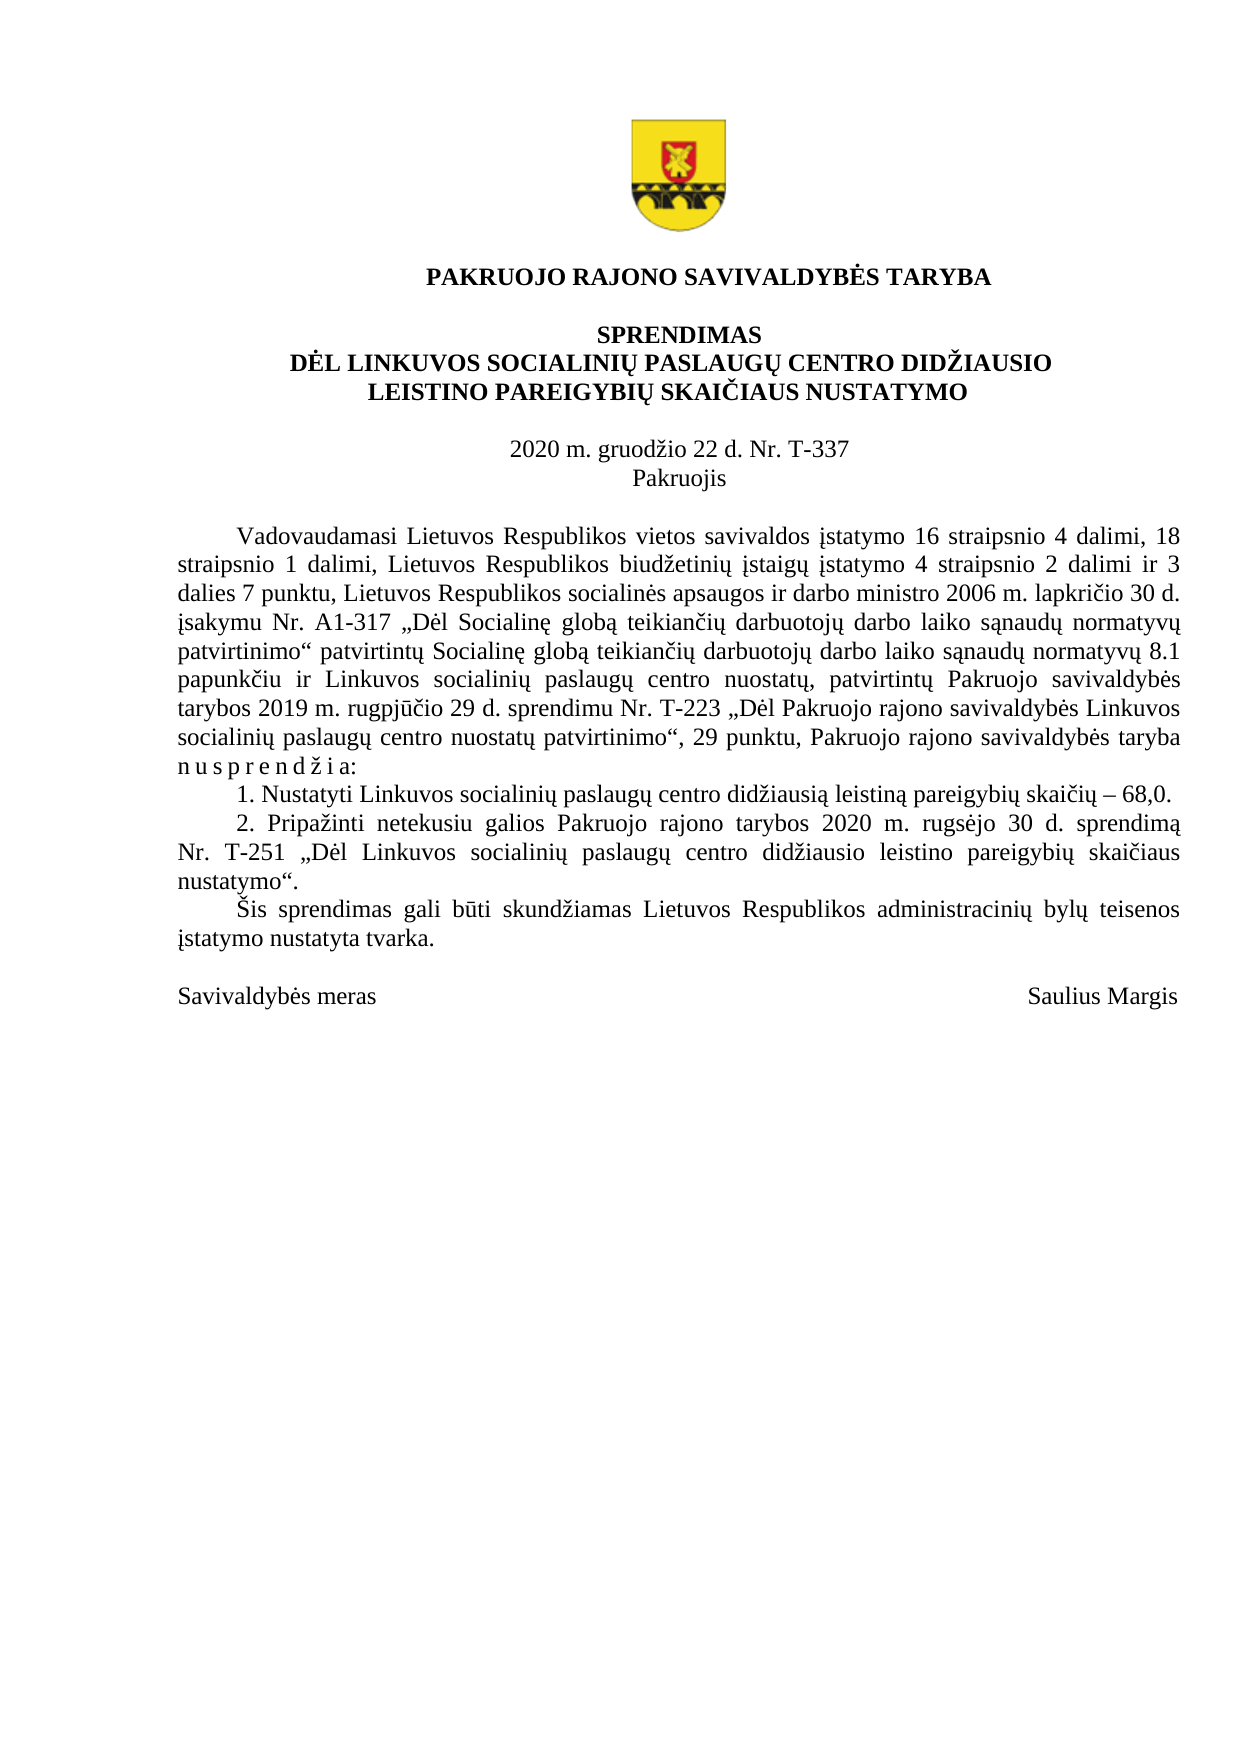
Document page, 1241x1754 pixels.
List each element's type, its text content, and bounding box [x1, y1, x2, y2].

text 1. Nustatyti Linkuvos socialinių paslaugų centro didžiausią leistiną pareigybių skaičių – 68,0. [177, 779, 1181, 808]
text Pakruojis [177, 463, 1181, 492]
text PAKRUOJO RAJONO SAVIVALDYBĖS TARYBA [177, 262, 1181, 291]
text Savivaldybės meras Saulius Margis [177, 981, 1181, 1009]
text Šis sprendimas gali būti skundžiamas Lietuvos Respublikos administracinių bylų teisenos įstatymo nustatyta tvarka. [177, 894, 1181, 952]
text DĖL LINKUVOS SOCIALINIŲ PASLAUGŲ CENTRO DIDŽIAUSIO LEISTINO PAREIGYBIŲ SKAIČIAUS NUSTATYMO [253, 349, 1089, 406]
text Vadovaudamasi Lietuvos Respublikos vietos savivaldos įstatymo 16 straipsnio 4 dalimi, 18 straipsnio 1 dalimi, Lietuvos Respublikos biudžetinių įstaigų įstatymo 4 straipsnio 2 dalimi ir 3 dalies 7 punktu, Lietuvos Respublikos socialinės apsaugos ir darbo ministro 2006 m. lapkričio 30 d. įsakymu Nr. A1-317 „Dėl Socialinę globą teikiančių darbuotojų darbo laiko sąnaudų normatyvų patvirtinimo“ patvirtintų Socialinę globą teikiančių darbuotojų darbo laiko sąnaudų normatyvų 8.1 papunkčiu ir Linkuvos socialinių paslaugų centro nuostatų, patvirtintų Pakruojo savivaldybės tarybos 2019 m. rugpjūčio 29 d. sprendimu Nr. T-223 „Dėl Pakruojo rajono savivaldybės Linkuvos socialinių paslaugų centro nuostatų patvirtinimo“, 29 punktu, Pakruojo rajono savivaldybės taryba nusprendžia: [177, 521, 1181, 779]
text 2. Pripažinti netekusiu galios Pakruojo rajono tarybos 2020 m. rugsėjo 30 d. sprendimą Nr. T-251 „Dėl Linkuvos socialinių paslaugų centro didžiausio leistino pareigybių skaičiaus nustatymo“. [177, 808, 1181, 894]
text 2020 m. gruodžio 22 d. Nr. T-337 [177, 434, 1181, 463]
text SPRENDIMAS [177, 320, 1181, 349]
